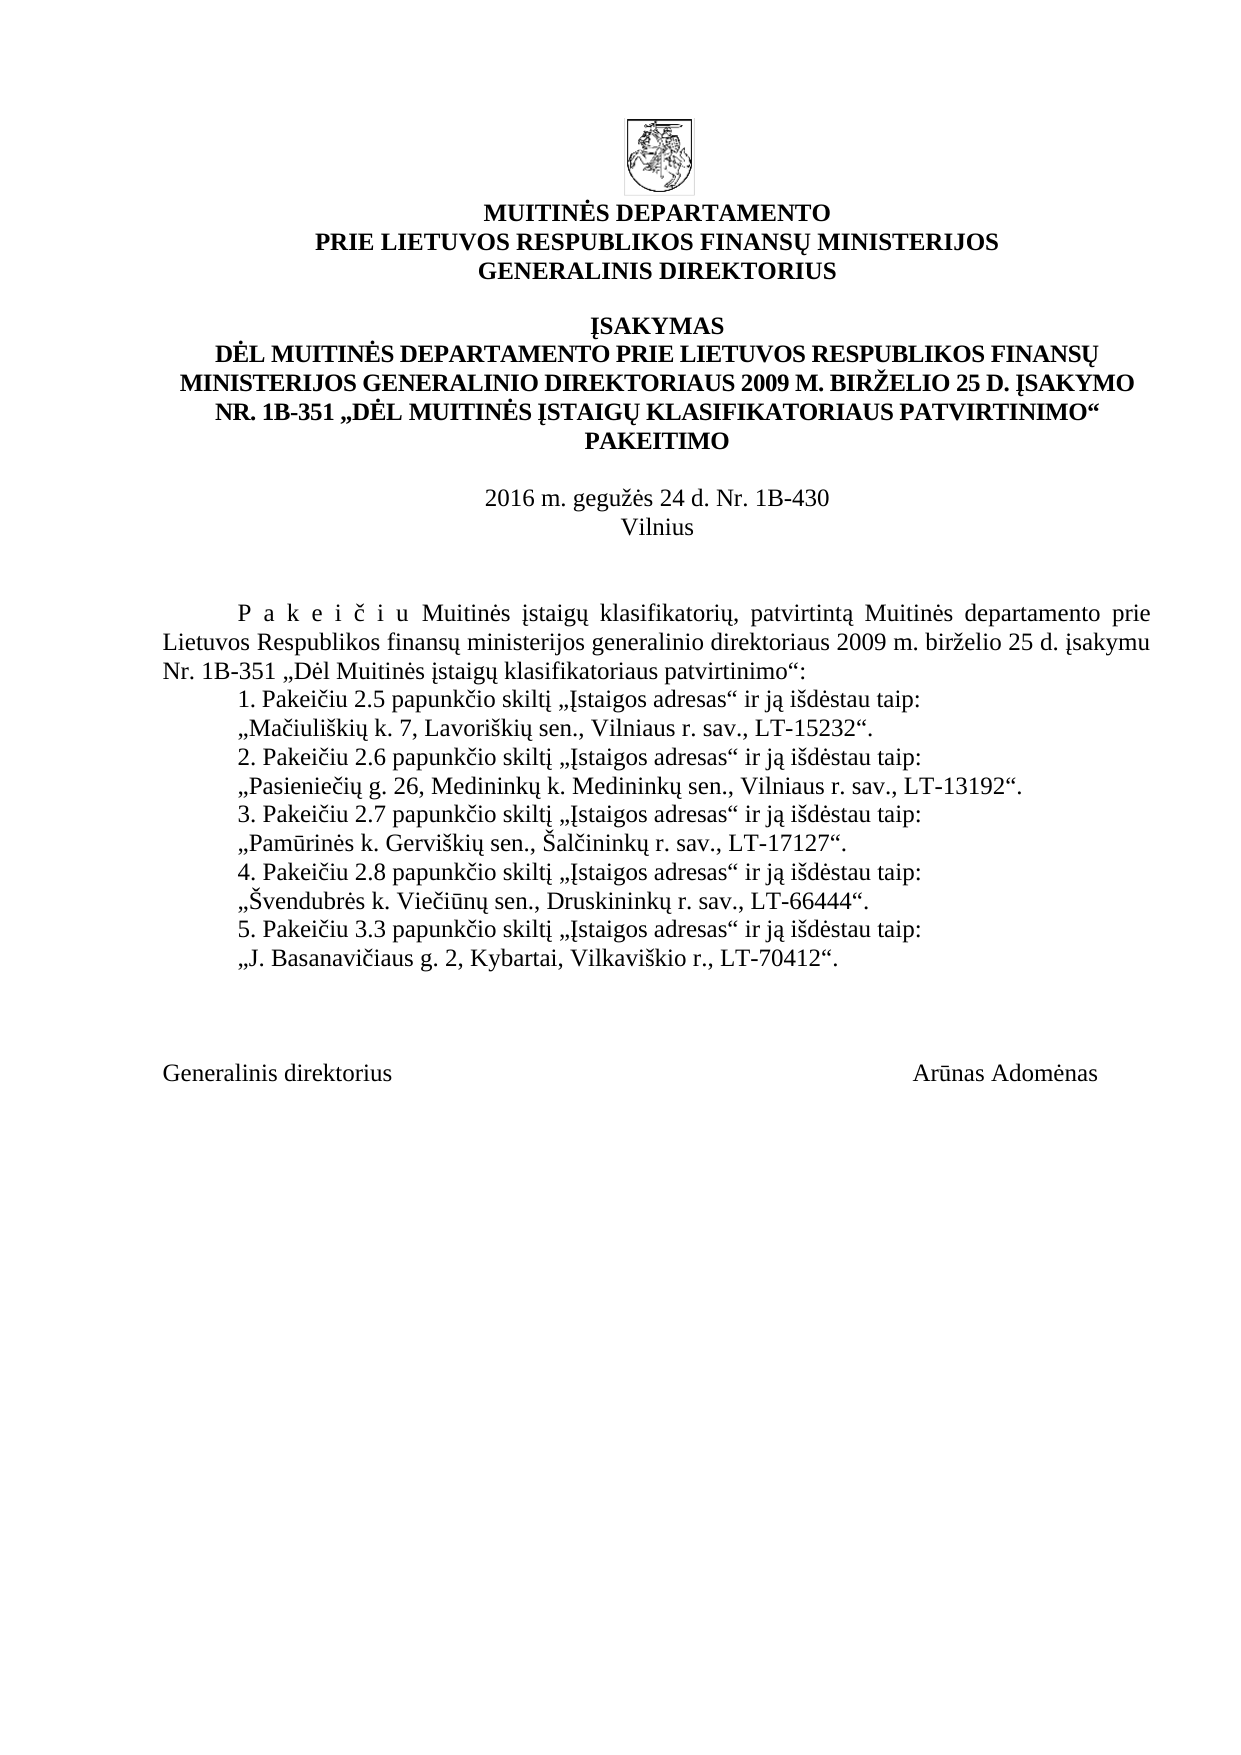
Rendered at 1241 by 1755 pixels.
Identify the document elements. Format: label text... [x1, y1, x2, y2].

text „Mačiuliškių k. 7, Lavoriškių sen., Vilniaus r. sav., LT-15232“. [162, 713, 1152, 742]
text DĖL MUITINĖS DEPARTAMENTO Prie lietuvos respublikos finansų ministerijos GENERALINIO DIREKTORIAUS 2009 m. birželio 25 d. įsakymo nr. 1b-351 „dėl Muitinės įstaigų klasifikatoriaus patvirtinimo“ pakeitimo [162, 339, 1152, 454]
text 3. Pakeičiu 2.7 papunkčio skiltį „Įstaigos adresas“ ir ją išdėstau taip: [162, 799, 1152, 828]
text P a k e i č i u Muitinės įstaigų klasifikatorių, patvirtintą Muitinės departamento prie Lietuvos Respublikos finansų ministerijos generalinio direktoriaus 2009 m. birželio 25 d. įsakymu Nr. 1B-351 „Dėl Muitinės įstaigų klasifikatoriaus patvirtinimo“: [162, 598, 1152, 684]
text Generalinis direktorius Arūnas Adomėnas [162, 1058, 1152, 1087]
text ĮSAKYMAS [162, 311, 1152, 339]
text 5. Pakeičiu 3.3 papunkčio skiltį „Įstaigos adresas“ ir ją išdėstau taip: [162, 914, 1152, 943]
text 4. Pakeičiu 2.8 papunkčio skiltį „Įstaigos adresas“ ir ją išdėstau taip: [162, 857, 1152, 886]
text „Pamūrinės k. Gerviškių sen., Šalčininkų r. sav., LT-17127“. [162, 828, 1152, 857]
text 1. Pakeičiu 2.5 papunkčio skiltį „Įstaigos adresas“ ir ją išdėstau taip: [162, 684, 1152, 713]
text MUITINĖS DEPARTAMENTO [162, 198, 1152, 227]
text 2. Pakeičiu 2.6 papunkčio skiltį „Įstaigos adresas“ ir ją išdėstau taip: [162, 742, 1152, 771]
text „J. Basanavičiaus g. 2, Kybartai, Vilkaviškio r., LT-70412“. [162, 943, 1152, 972]
text „Švendubrės k. Viečiūnų sen., Druskininkų r. sav., LT-66444“. [162, 886, 1152, 914]
text „Pasieniečių g. 26, Medininkų k. Medininkų sen., Vilniaus r. sav., LT-13192“. [162, 771, 1152, 799]
text 2016 m. gegužės 24 d. Nr. 1B-430 [162, 483, 1152, 512]
text PRIE LIETUVOS RESPUBLIKOS FINANSŲ MINISTERIJOS [162, 227, 1152, 256]
text GENERALINIS DIREKTORIUS [162, 256, 1152, 284]
text Vilnius [162, 512, 1152, 541]
